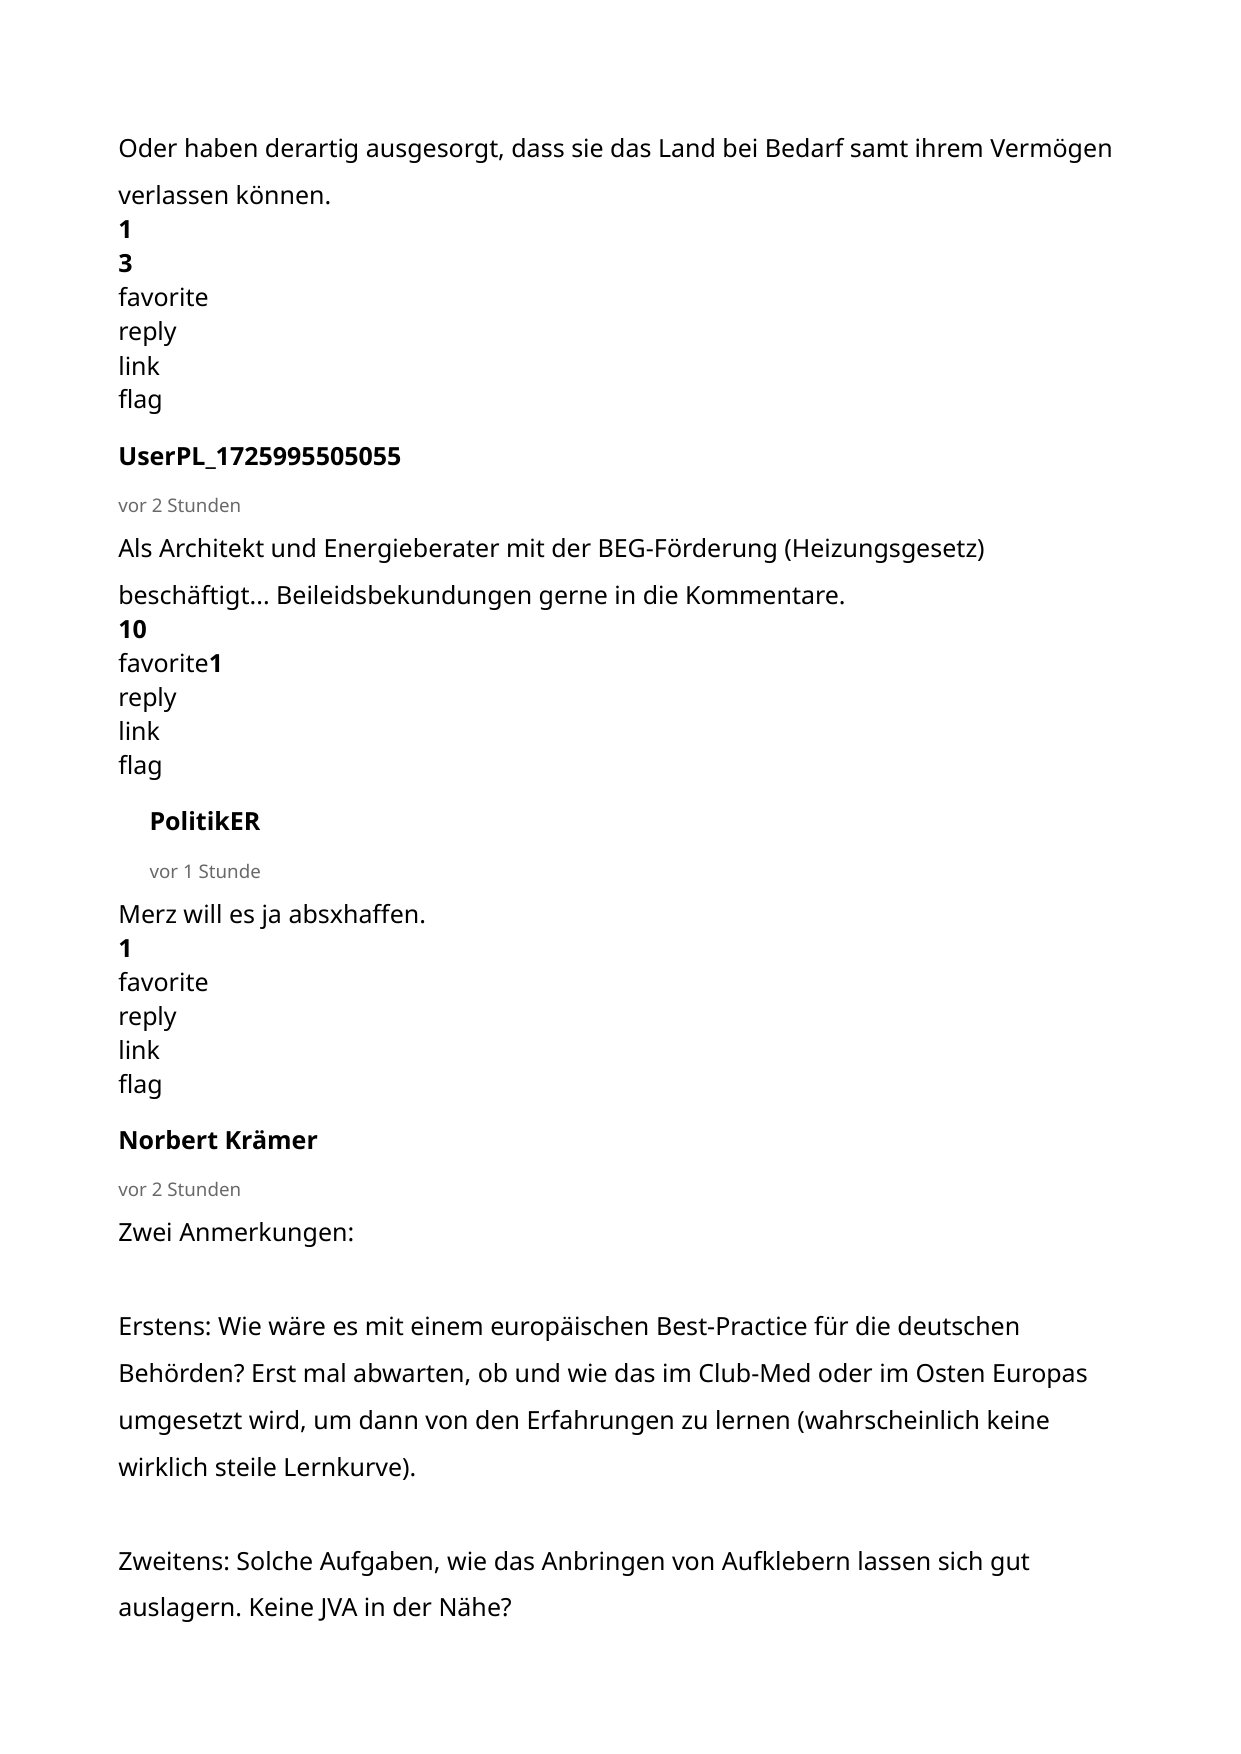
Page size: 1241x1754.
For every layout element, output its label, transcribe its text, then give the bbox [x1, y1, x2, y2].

text reply [118, 680, 1122, 714]
text vor 2 Stunden [118, 1172, 1122, 1202]
text 1 [118, 212, 1122, 246]
text Merz will es ja absxhaffen. [118, 883, 1122, 930]
text link [118, 348, 1122, 382]
text link [118, 1032, 1122, 1067]
text flag [118, 1067, 1122, 1101]
text Norbert Krämer [118, 1116, 1114, 1157]
text vor 1 Stunde [149, 854, 1122, 883]
text favorite [118, 280, 1122, 314]
text UserPL_1725995505055 [118, 432, 1114, 472]
text flag [118, 382, 1122, 416]
text link [118, 714, 1122, 748]
text favorite [118, 964, 1122, 998]
text 10 [118, 612, 1122, 646]
text vor 2 Stunden [118, 488, 1122, 518]
text 1 [118, 930, 1122, 964]
text favorite1 [118, 646, 1122, 680]
text reply [118, 998, 1122, 1032]
text PolitikER [149, 797, 1114, 838]
text Als Architekt und Energieberater mit der BEG-Förderung (Heizungsgesetz) beschäftigt... Beileidsbekundungen gerne in die Kommentare. [118, 518, 1122, 612]
text flag [118, 748, 1122, 782]
text 3 [118, 246, 1122, 280]
text Zwei Anmerkungen: Erstens: Wie wäre es mit einem europäischen Best-Practice für die deutschen Behörden? Erst mal abwarten, ob und wie das im Club-Med oder im Osten Europas umgesetzt wird, um dann von den Erfahrungen zu lernen (wahrscheinlich keine wirklich steile Lernkurve). Zweitens: Solche Aufgaben, wie das Anbringen von Aufklebern lassen sich gut auslagern. Keine JVA in der Nähe? [118, 1202, 1122, 1624]
text reply [118, 314, 1122, 348]
text Oder haben derartig ausgesorgt, dass sie das Land bei Bedarf samt ihrem Vermögen verlassen können. [118, 118, 1122, 212]
